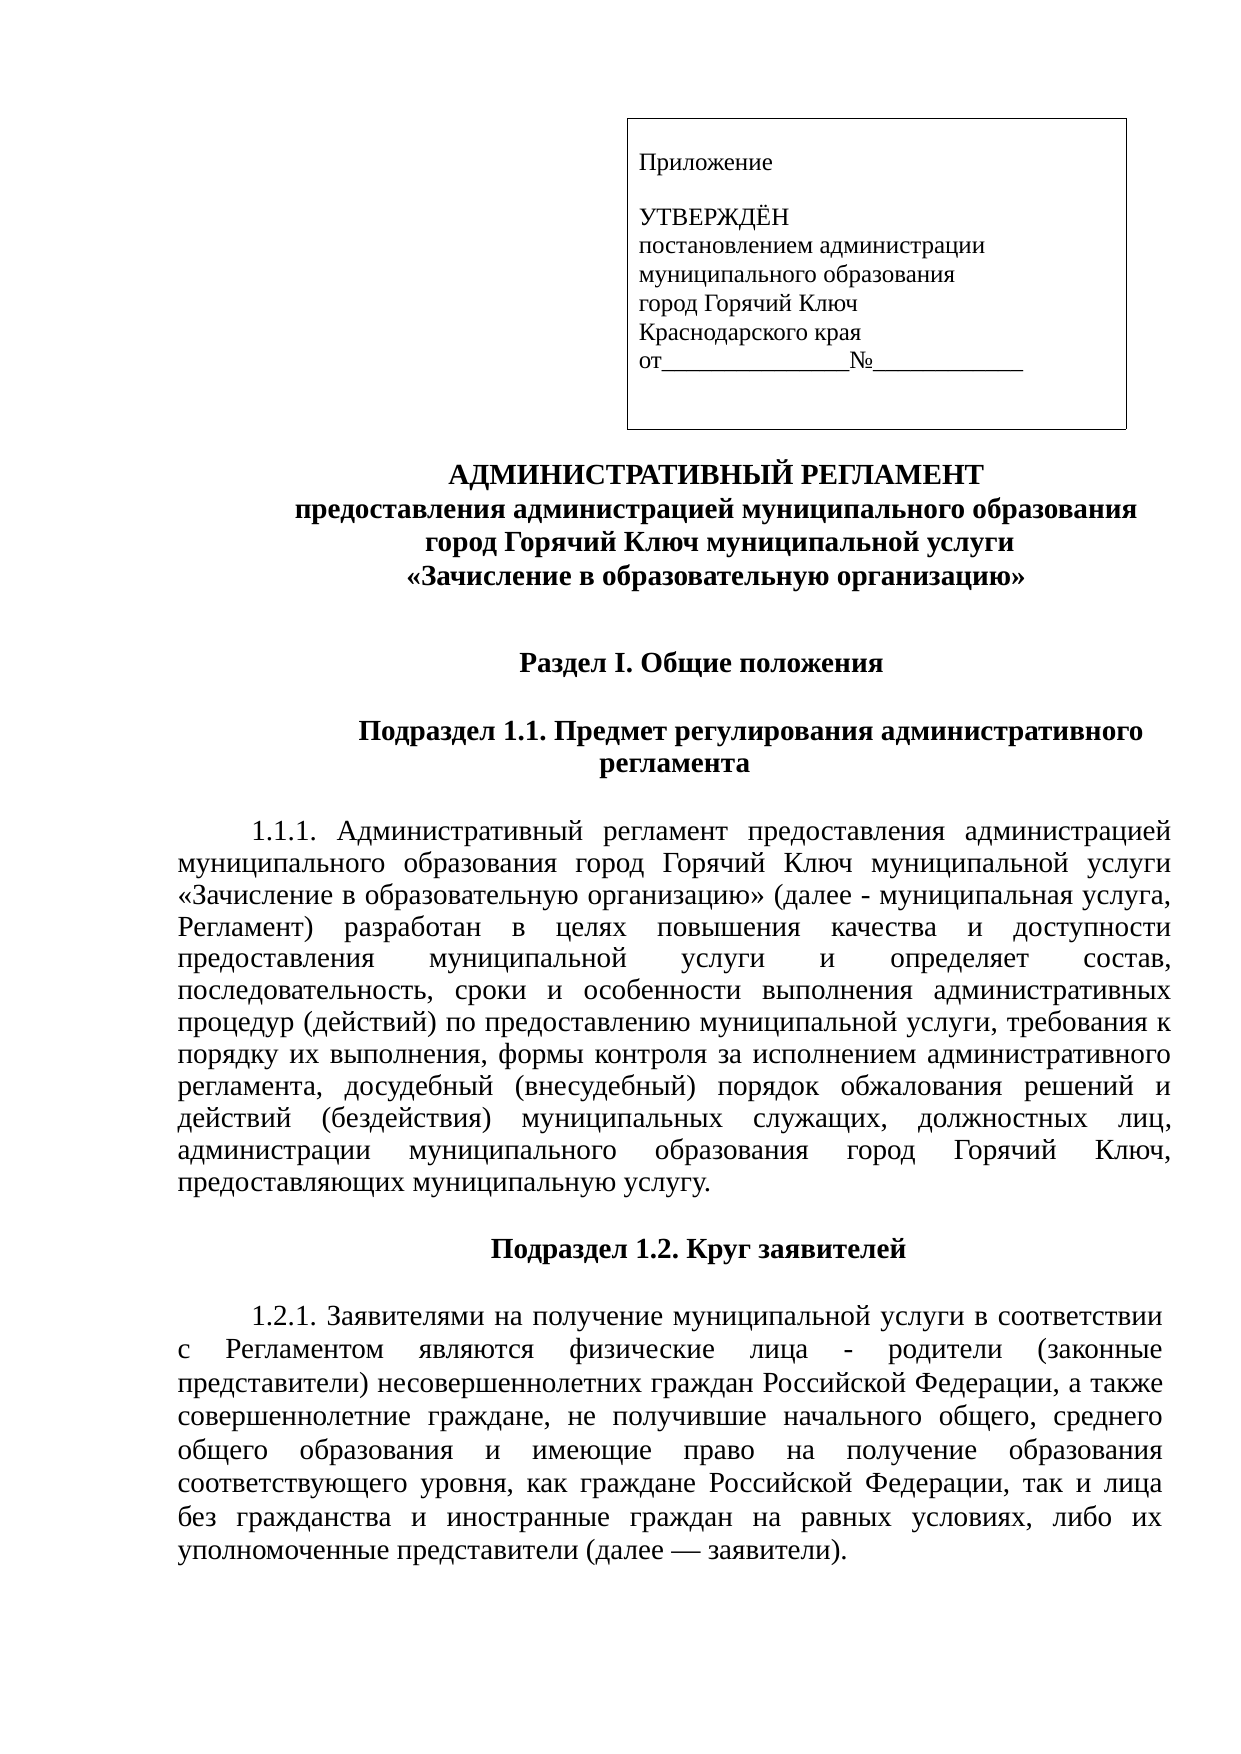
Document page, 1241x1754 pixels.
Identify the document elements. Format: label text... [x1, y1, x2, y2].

text Раздел I. Общие положения [221, 647, 1181, 679]
text «Зачисление в образовательную организацию» [177, 558, 1181, 591]
text Подраздел 1.2. Круг заявителей [216, 1233, 1181, 1265]
text город Горячий Ключ муниципальной услуги [177, 524, 1181, 558]
text 1.1.1. Административный регламент предоставления администрацией муниципального образования город Горячий Ключ муниципальной услуги «Зачисление в образовательную организацию» (далее - муниципальная услуга, Регламент) разработан в целях повышения качества и доступности предоставления муниципальной услуги и определяет состав, последовательность, сроки и особенности выполнения административных процедур (действий) по предоставлению муниципальной услуги, требования к порядку их выполнения, формы контроля за исполнением административного регламента, досудебный (внесудебный) порядок обжалования решений и действий (бездействия) муниципальных служащих, должностных лиц, администрации муниципального образования город Горячий Ключ, предоставляющих муниципальную услугу. [177, 815, 1172, 1197]
text АДМИНИСТРАТИВНЫЙ РЕГЛАМЕНТ [177, 457, 1181, 491]
text 1.2.1. Заявителями на получение муниципальной услуги в соответствии с Регламентом являются физические лица - родители (законные представители) несовершеннолетних граждан Российской Федерации, а также совершеннолетние граждане, не получившие начального общего, среднего общего образования и имеющие право на получение образования соответствующего уровня, как граждане Российской Федерации, так и лица без гражданства и иностранные граждан на равных условиях, либо их уполномоченные представители (далее — заявители). [177, 1298, 1164, 1566]
text Подраздел 1.1. Предмет регулирования административного регламента [177, 715, 1172, 779]
text предоставления администрацией муниципального образования [177, 491, 1181, 524]
table_header Приложение УТВЕРЖДЁН постановлением администрации муниципального образования город Горячий Ключ Краснодарского края от_______________№____________ [628, 119, 1126, 429]
